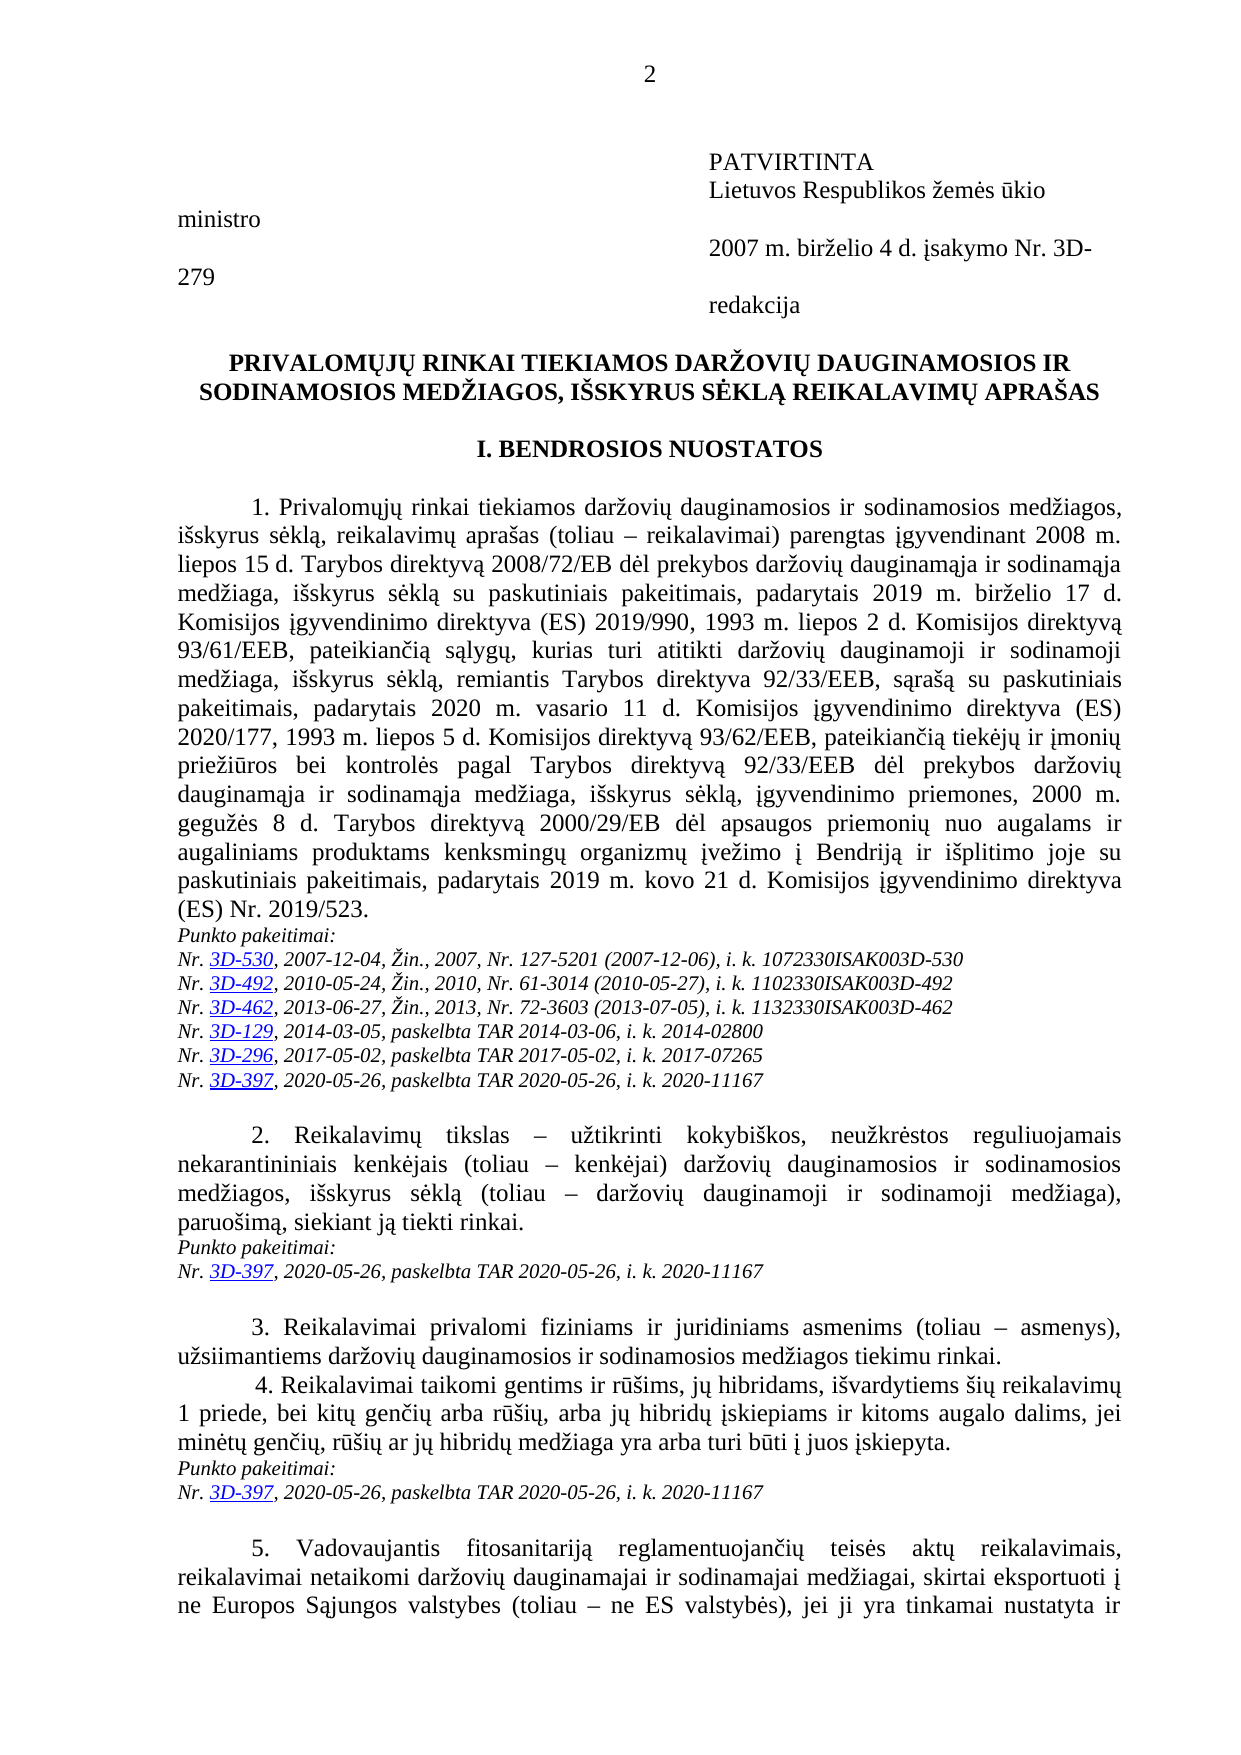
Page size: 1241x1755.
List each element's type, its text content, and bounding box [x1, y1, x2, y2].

text Lietuvos Respublikos žemės ūkio ministro [177, 176, 1122, 233]
text 1. Privalomųjų rinkai tiekiamos daržovių dauginamosios ir sodinamosios medžiagos, išskyrus sėklą, reikalavimų aprašas (toliau – reikalavimai) parengtas įgyvendinant 2008 m. liepos 15 d. Tarybos direktyvą 2008/72/EB dėl prekybos daržovių dauginamąja ir sodinamąja medžiaga, išskyrus sėklą su paskutiniais pakeitimais, padarytais 2019 m. birželio 17 d. Komisijos įgyvendinimo direktyva (ES) 2019/990, 1993 m. liepos 2 d. Komisijos direktyvą 93/61/EEB, pateikiančią sąlygų, kurias turi atitikti daržovių dauginamoji ir sodinamoji medžiaga, išskyrus sėklą, remiantis Tarybos direktyva 92/33/EEB, sąrašą su paskutiniais pakeitimais, padarytais 2020 m. vasario 11 d. Komisijos įgyvendinimo direktyva (ES) 2020/177, 1993 m. liepos 5 d. Komisijos direktyvą 93/62/EEB, pateikiančią tiekėjų ir įmonių priežiūros bei kontrolės pagal Tarybos direktyvą 92/33/EEB dėl prekybos daržovių dauginamąja ir sodinamąja medžiaga, išskyrus sėklą, įgyvendinimo priemones, 2000 m. gegužės 8 d. Tarybos direktyvą 2000/29/EB dėl apsaugos priemonių nuo augalams ir augaliniams produktams kenksmingų organizmų įvežimo į Bendriją ir išplitimo joje su paskutiniais pakeitimais, padarytais 2019 m. kovo 21 d. Komisijos įgyvendinimo direktyva (ES) Nr. 2019/523. [177, 492, 1122, 923]
text Nr. 3D-129, 2014-03-05, paskelbta TAR 2014-03-06, i. k. 2014-02800 [177, 1019, 1122, 1043]
text 2. Reikalavimų tikslas – užtikrinti kokybiškos, neužkrėstos reguliuojamais nekarantininiais kenkėjais (toliau – kenkėjai) daržovių dauginamosios ir sodinamosios medžiagos, išskyrus sėklą (toliau – daržovių dauginamoji ir sodinamoji medžiaga), paruošimą, siekiant ją tiekti rinkai. [177, 1120, 1122, 1235]
text Nr. 3D-492, 2010-05-24, Žin., 2010, Nr. 61-3014 (2010-05-27), i. k. 1102330ISAK003D-492 [177, 971, 1122, 995]
text Punkto pakeitimai: [177, 1456, 1122, 1480]
text Nr. 3D-296, 2017-05-02, paskelbta TAR 2017-05-02, i. k. 2017-07265 [177, 1043, 1122, 1067]
text 5. Vadovaujantis fitosanitariją reglamentuojančių teisės aktų reikalavimais, reikalavimai netaikomi daržovių dauginamajai ir sodinamajai medžiagai, skirtai eksportuoti į ne Europos Sąjungos valstybes (toliau – ne ES valstybės), jei ji yra tinkamai nustatyta ir [177, 1533, 1122, 1619]
text Nr. 3D-462, 2013-06-27, Žin., 2013, Nr. 72-3603 (2013-07-05), i. k. 1132330ISAK003D-462 [177, 995, 1122, 1019]
text Punkto pakeitimai: [177, 1235, 1122, 1259]
text PATVIRTINTA [177, 147, 1122, 176]
text 4. Reikalavimai taikomi gentims ir rūšims, jų hibridams, išvardytiems šių reikalavimų 1 priede, bei kitų genčių arba rūšių, arba jų hibridų įskiepiams ir kitoms augalo dalims, jei minėtų genčių, rūšių ar jų hibridų medžiaga yra arba turi būti į juos įskiepyta. [177, 1370, 1122, 1456]
text I. BENDROSIOS NUOSTATOS [177, 434, 1122, 463]
text Nr. 3D-397, 2020-05-26, paskelbta TAR 2020-05-26, i. k. 2020-11167 [177, 1259, 1122, 1283]
text Punkto pakeitimai: [177, 923, 1122, 947]
text PRIVALOMŲJŲ RINKAI TIEKIAMOS DARŽOVIŲ DAUGINAMOSIOS IR SODINAMOSIOS MEDŽIAGOS, IŠSKYRUS SĖKLĄ REIKALAVIMŲ APRAŠAS [177, 348, 1122, 406]
text 2007 m. birželio 4 d. įsakymo Nr. 3D-279 [177, 233, 1122, 291]
text Nr. 3D-397, 2020-05-26, paskelbta TAR 2020-05-26, i. k. 2020-11167 [177, 1480, 1122, 1504]
text Nr. 3D-397, 2020-05-26, paskelbta TAR 2020-05-26, i. k. 2020-11167 [177, 1067, 1122, 1092]
text Nr. 3D-530, 2007-12-04, Žin., 2007, Nr. 127-5201 (2007-12-06), i. k. 1072330ISAK003D-530 [177, 947, 1122, 971]
text 3. Reikalavimai privalomi fiziniams ir juridiniams asmenims (toliau – asmenys), užsiimantiems daržovių dauginamosios ir sodinamosios medžiagos tiekimu rinkai. [177, 1312, 1122, 1370]
text redakcija [177, 291, 1122, 319]
